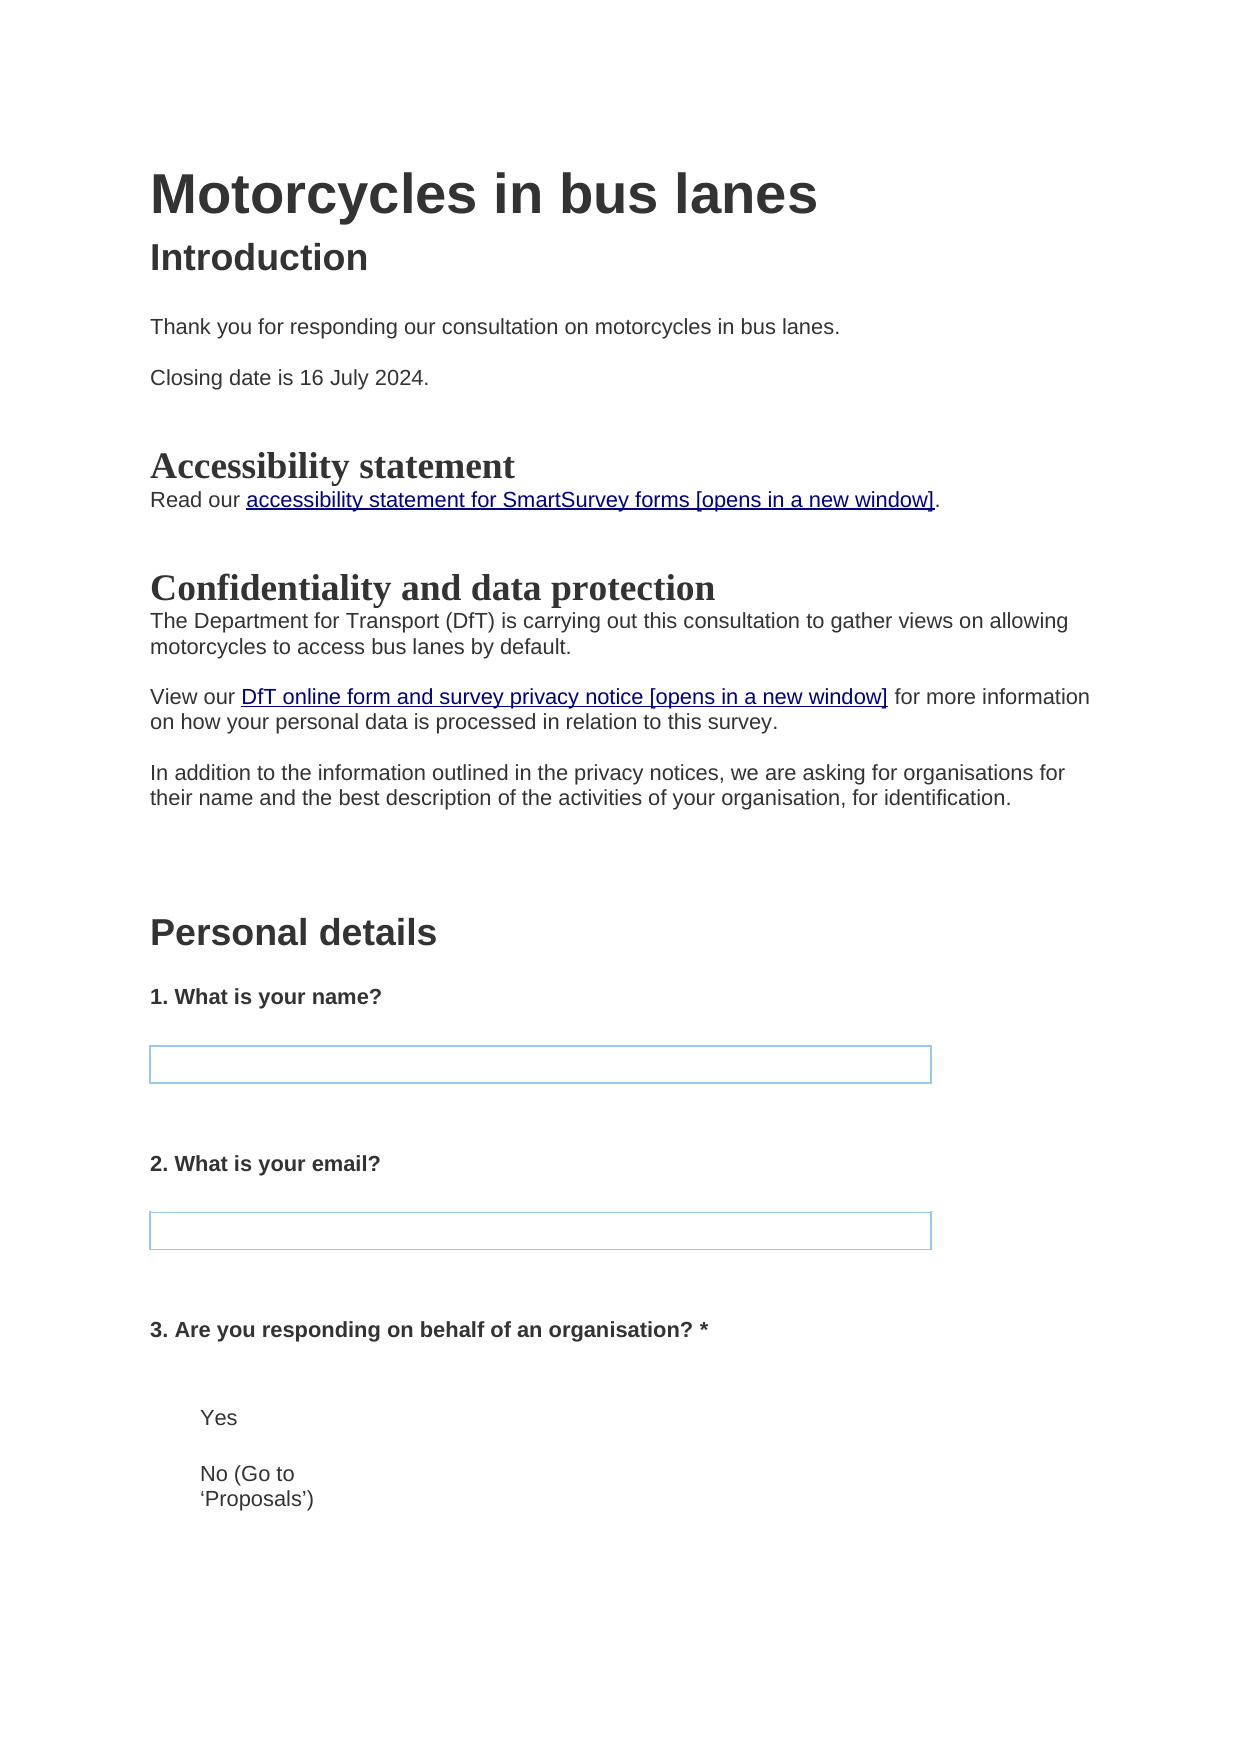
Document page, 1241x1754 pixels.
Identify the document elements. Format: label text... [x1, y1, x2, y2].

text The Department for Transport (DfT) is carrying out this consultation to gather views on allowing motorcycles to access bus lanes by default. View our DfT online form and survey privacy notice [opens in a new window] for more information on how your personal data is processed in relation to this survey. In addition to the information outlined in the privacy notices, we are asking for organisations for their name and the best description of the activities of your organisation, for identification. [150, 608, 1090, 810]
table_header [151, 1047, 930, 1082]
text Introduction [150, 236, 1090, 279]
subtitle Accessibility statement [150, 400, 1090, 487]
subtitle Motorcycles in bus lanes [150, 160, 1090, 225]
text Thank you for responding our consultation on motorcycles in bus lanes. Closing date is 16 July 2024. [150, 314, 1090, 390]
subtitle 1. What is your name? [150, 984, 1090, 1009]
text Read our accessibility statement for SmartSurvey forms [opens in a new window]. [150, 487, 1090, 512]
subtitle 2. What is your email? [150, 1151, 1090, 1176]
table_cell [150, 1446, 200, 1515]
table_cell No (Go to ‘Proposals’) [200, 1446, 415, 1515]
subtitle Confidentiality and data protection [150, 522, 1090, 608]
table_header Yes [200, 1378, 415, 1446]
subtitle 3. Are you responding on behalf of an organisation? * [150, 1317, 1090, 1342]
table_header [150, 1378, 200, 1446]
text Personal details [150, 867, 1090, 953]
table_header [151, 1213, 930, 1248]
